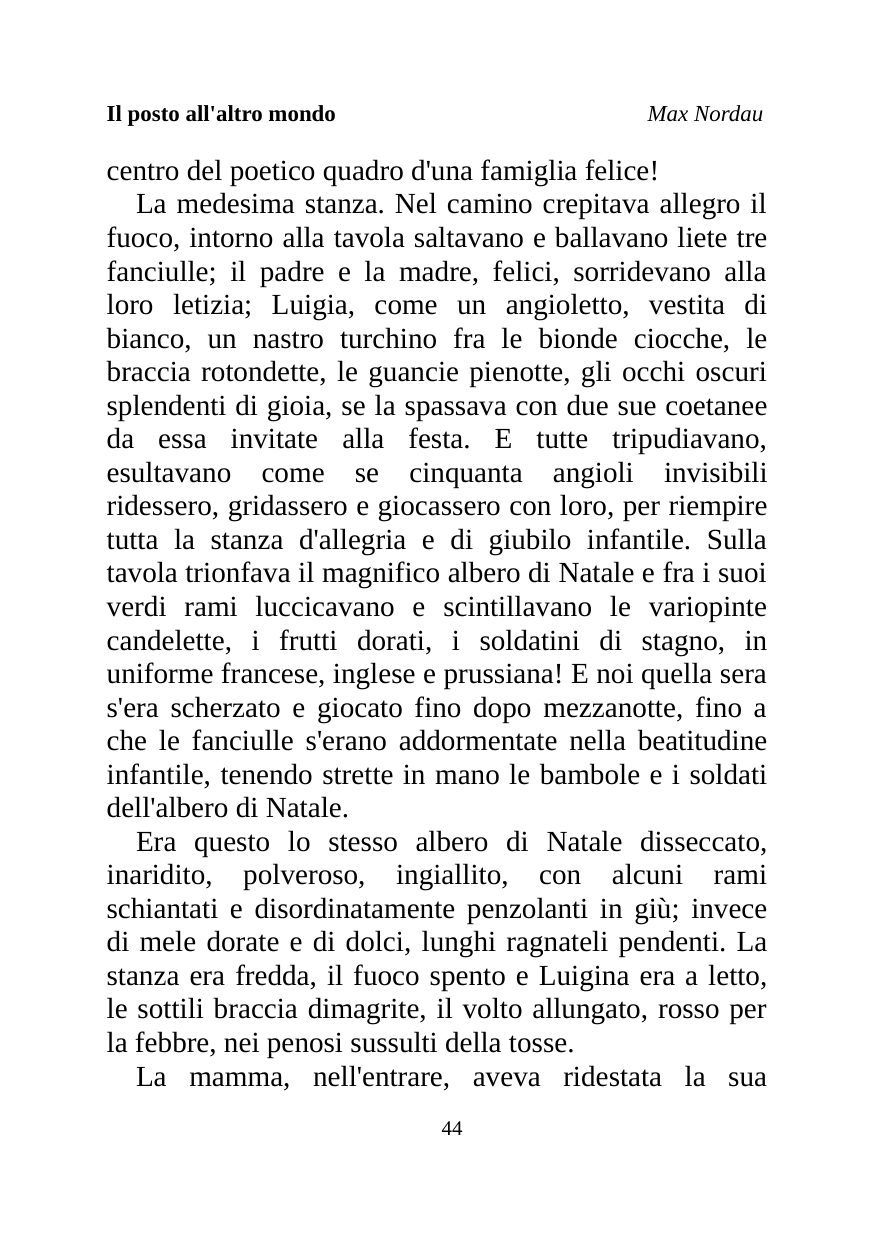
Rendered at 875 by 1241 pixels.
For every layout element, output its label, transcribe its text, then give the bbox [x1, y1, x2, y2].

text centro del poetico quadro d'una famiglia felice! [106, 153, 768, 187]
text La medesima stanza. Nel camino crepitava allegro il fuoco, intorno alla tavola saltavano e ballavano liete tre fanciulle; il padre e la madre, felici, sorridevano alla loro letizia; Luigia, come un angioletto, vestita di bianco, un nastro turchino fra le bionde ciocche, le braccia rotondette, le guancie pienotte, gli occhi oscuri splendenti di gioia, se la spassava con due sue coetanee da essa invitate alla festa. E tutte tripudiavano, esultavano come se cinquanta angioli invisibili ridessero, gridassero e giocassero con loro, per riempire tutta la stanza d'allegria e di giubilo infantile. Sulla tavola trionfava il magnifico albero di Natale e fra i suoi verdi rami luccicavano e scintillavano le variopinte candelette, i frutti dorati, i soldatini di stagno, in uniforme francese, inglese e prussiana! E noi quella sera s'era scherzato e giocato fino dopo mezzanotte, fino a che le fanciulle s'erano addormentate nella beatitudine infantile, tenendo strette in mano le bambole e i soldati dell'albero di Natale. [106, 187, 768, 824]
text La mamma, nell'entrare, aveva ridestata la sua [106, 1059, 768, 1092]
text Era questo lo stesso albero di Natale disseccato, inaridito, polveroso, ingiallito, con alcuni rami schiantati e disordinatamente penzolanti in giù; invece di mele dorate e di dolci, lunghi ragnateli pendenti. La stanza era fredda, il fuoco spento e Luigina era a letto, le sottili braccia dimagrite, il volto allungato, rosso per la febbre, nei penosi sussulti della tosse. [106, 824, 768, 1059]
